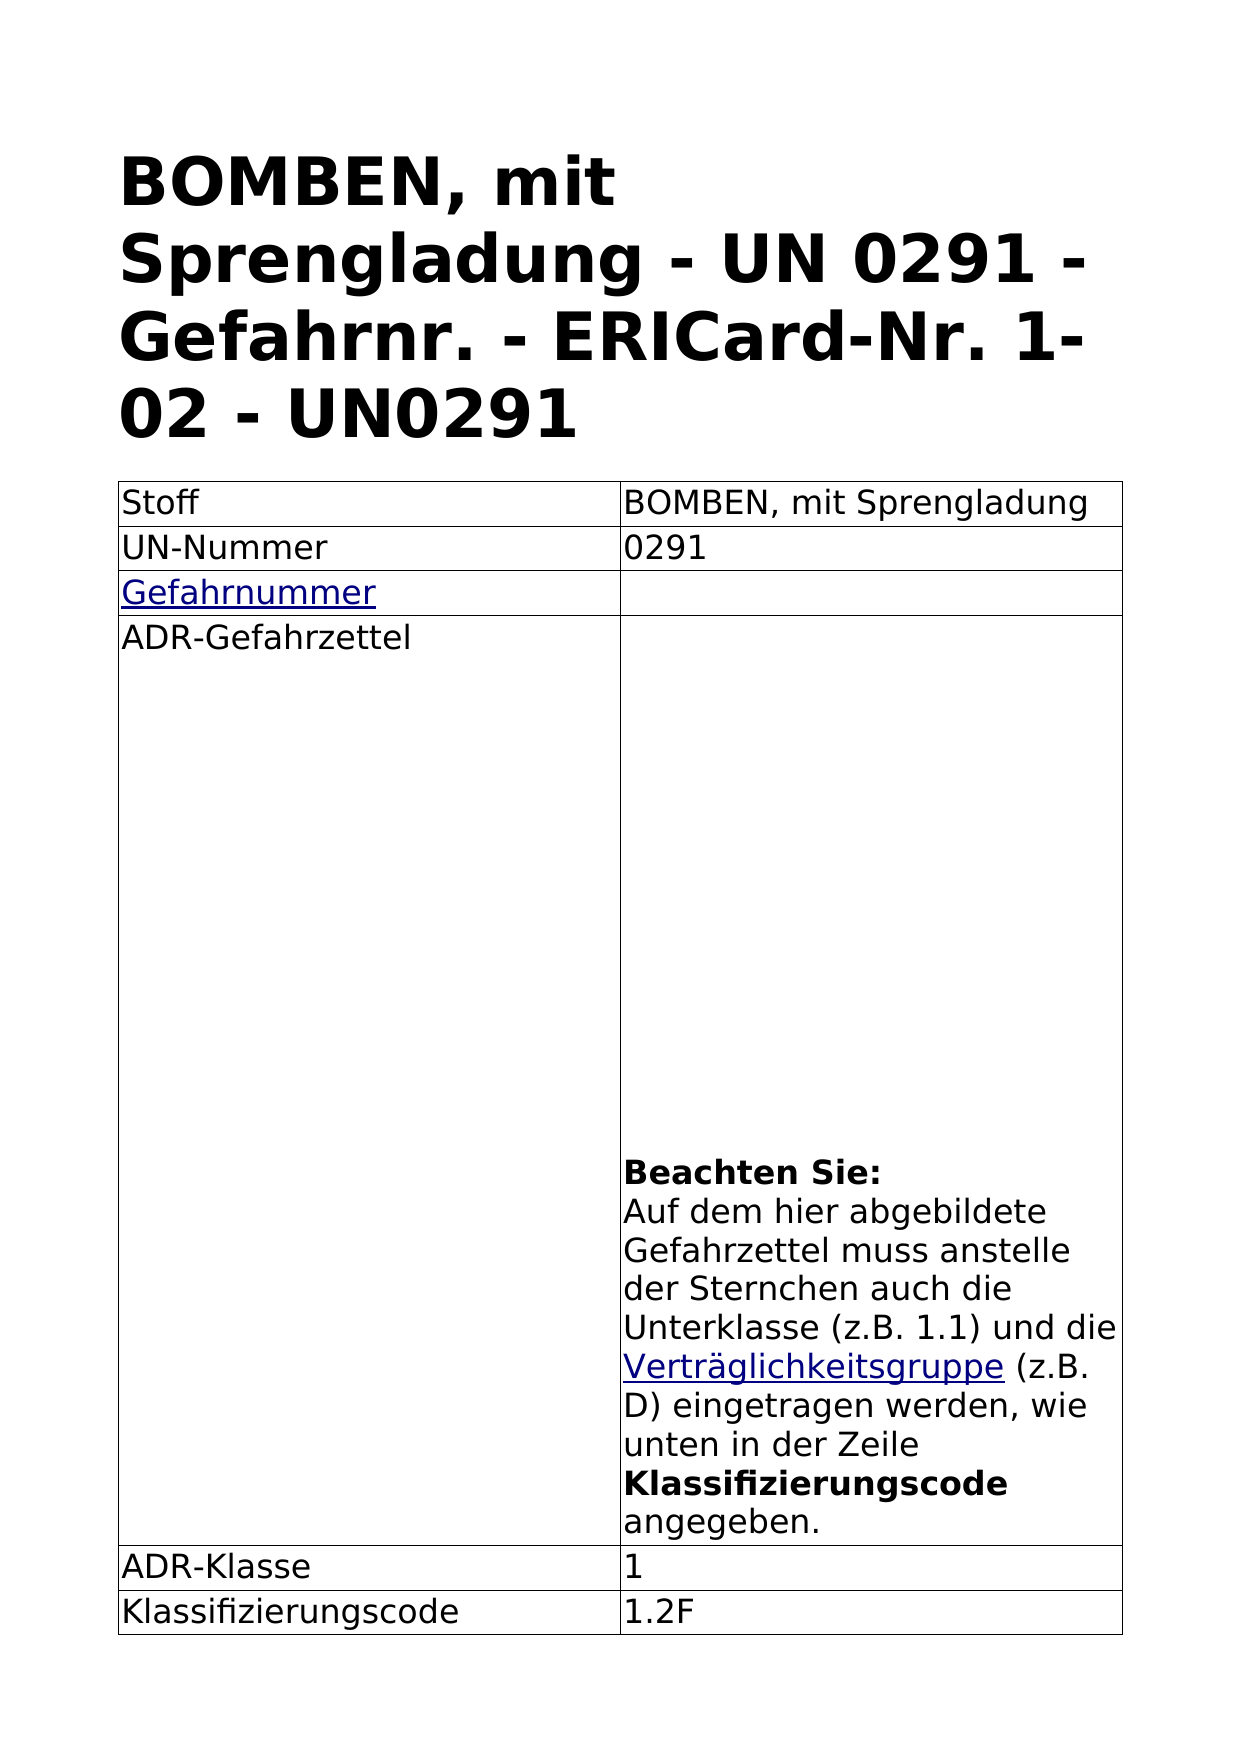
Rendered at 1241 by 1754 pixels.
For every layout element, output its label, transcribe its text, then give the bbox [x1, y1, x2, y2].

table_header Stoff [119, 482, 620, 526]
table_cell [621, 571, 1122, 615]
table_cell 0291 [621, 527, 1122, 570]
table_cell Gefahrnummer [119, 571, 620, 615]
table_cell ADR-Gefahrzettel [119, 616, 620, 1545]
table_cell Klassifizierungscode [119, 1591, 620, 1634]
table_cell 1 [621, 1546, 1122, 1589]
table_cell 1.2F [621, 1591, 1122, 1634]
table_cell Beachten Sie: Auf dem hier abgebildete Gefahrzettel muss anstelle der Sternchen auch die Unterklasse (z.B. 1.1) und die Verträglichkeitsgruppe (z.B. D) eingetragen werden, wie unten in der Zeile Klassifizierungscode angegeben. [621, 616, 1122, 1545]
table_cell ADR-Klasse [119, 1546, 620, 1589]
table_cell UN-Nummer [119, 527, 620, 570]
subtitle BOMBEN, mit Sprengladung - UN 0291 - Gefahrnr. - ERICard-Nr. 1-02 - UN0291 [118, 143, 1122, 453]
table_header BOMBEN, mit Sprengladung [621, 482, 1122, 526]
